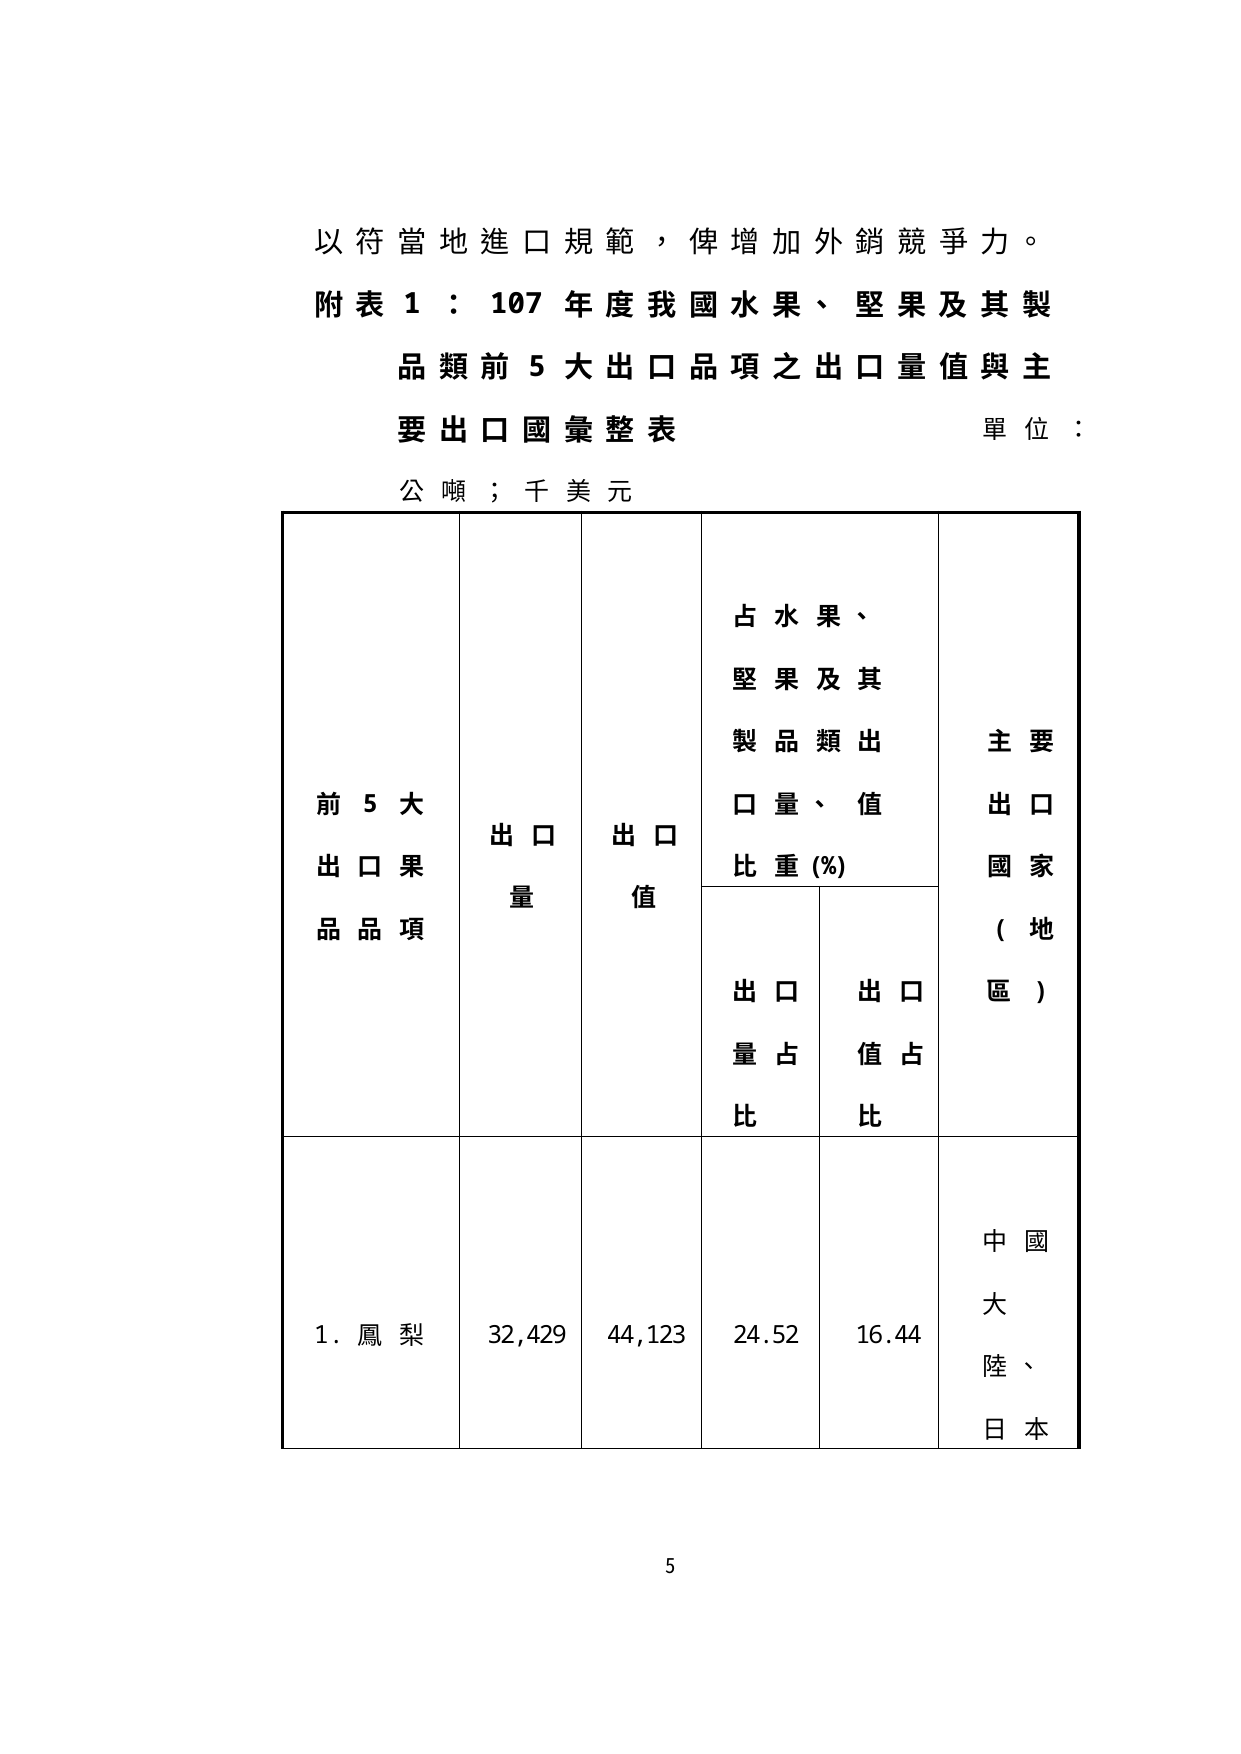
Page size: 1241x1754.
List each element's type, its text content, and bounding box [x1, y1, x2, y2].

table_cell 24.52 [702, 1137, 819, 1448]
table_header 前5大出口果品品項 [284, 514, 459, 1136]
table_cell 44,123 [582, 1137, 701, 1448]
table_cell 32,429 [460, 1137, 581, 1448]
table_cell 出口值占比 [820, 887, 938, 1136]
table_header 出口量 [460, 514, 581, 1136]
table_header 出口值 [582, 514, 701, 1136]
text 以符當地進口規範，俾增加外銷競爭力。 [271, 198, 1058, 261]
table_cell 16.44 [820, 1137, 938, 1448]
table_cell 1.鳳梨 [284, 1137, 459, 1448]
table_cell 出口量占比 [702, 887, 819, 1136]
text 附表1：107年度我國水果、堅果及其製品類前5大出口品項之出口量值與主要出口國彙整表 單位：公噸；千美元 [271, 261, 1058, 511]
table_header 占水果、堅果及其製品類出口量、值比重(%) [702, 514, 938, 886]
table_header 主要出口國家(地區) [939, 514, 1077, 1136]
table_cell 中國大陸、日本 [939, 1137, 1077, 1448]
